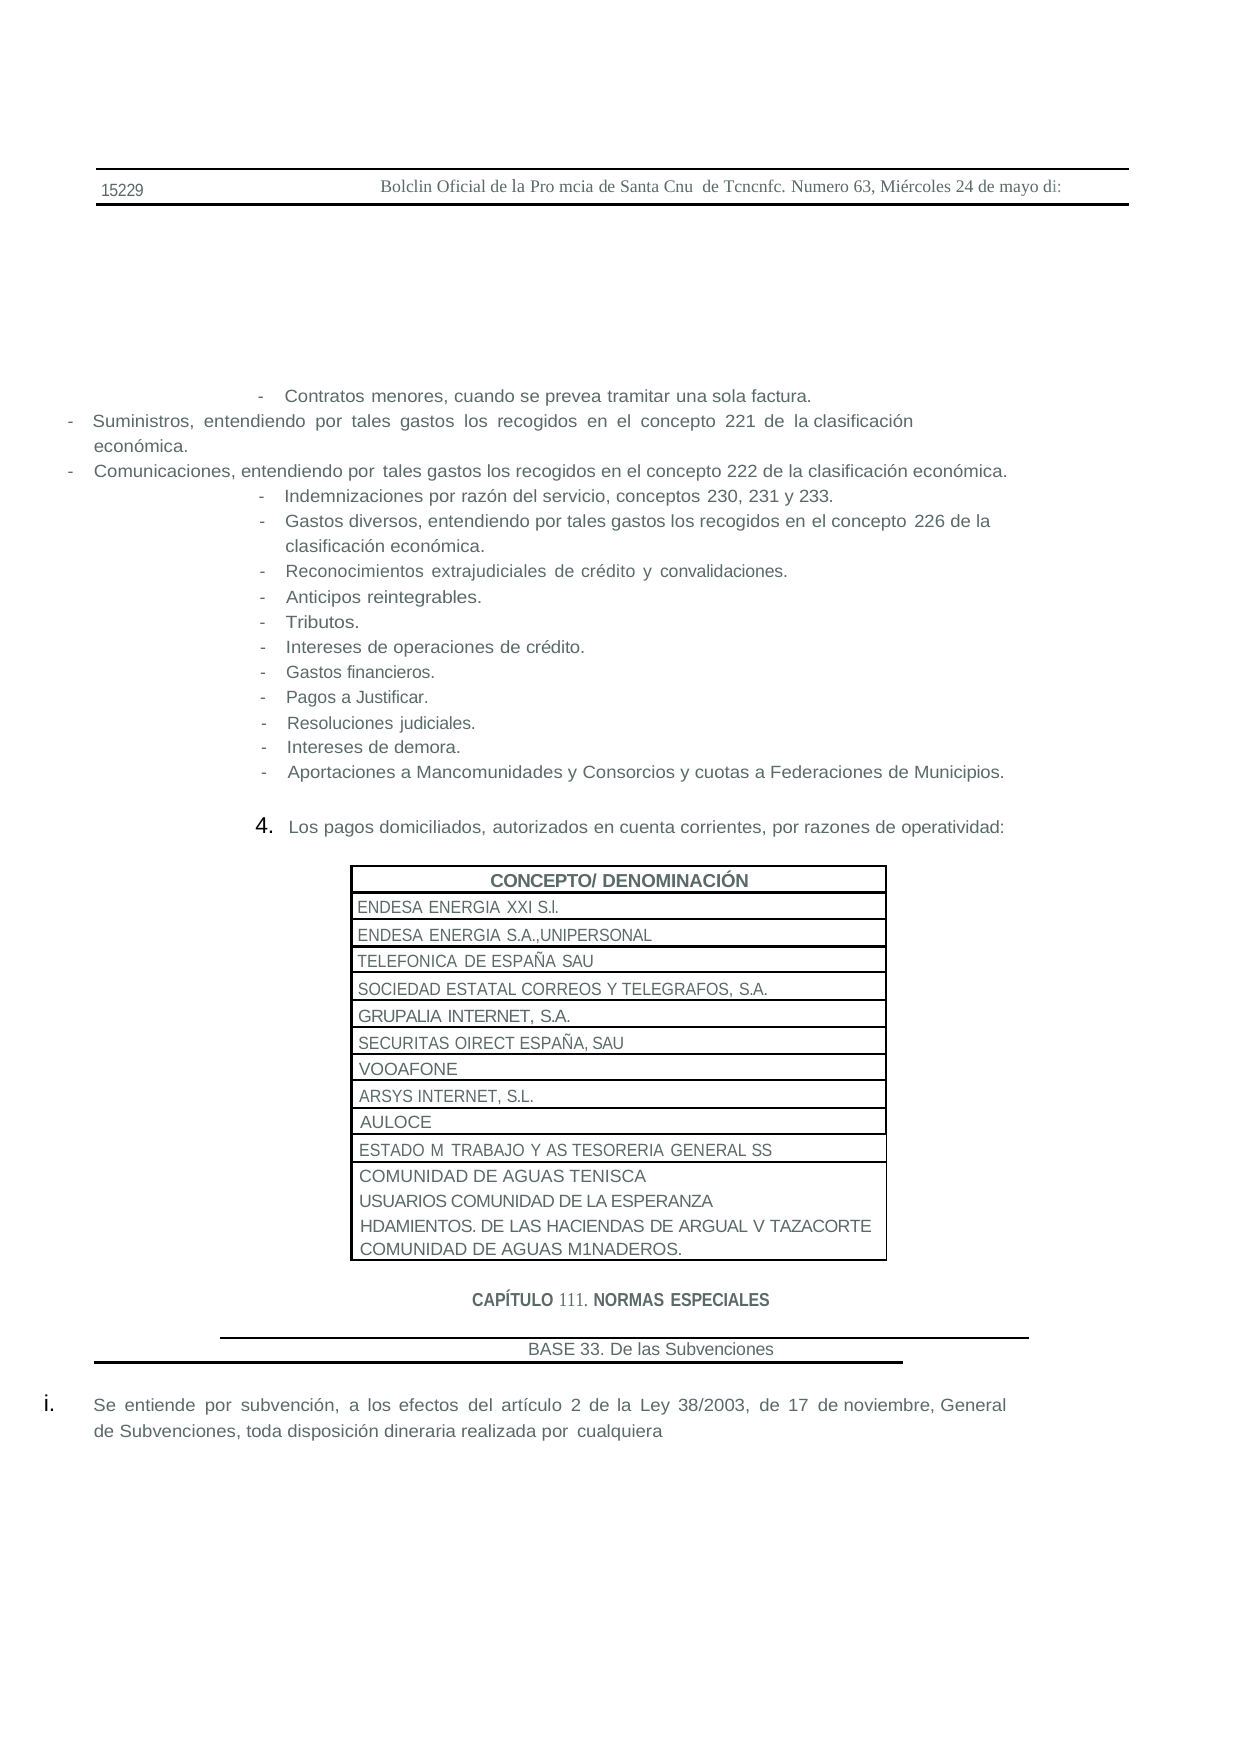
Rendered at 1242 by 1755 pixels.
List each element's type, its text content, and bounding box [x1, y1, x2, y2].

table_cell VOOAFONE [353, 1055, 885, 1079]
list Resoluciones judiciales. [261, 712, 1114, 733]
list Tributos. [259, 612, 1114, 632]
table_cell GRUPALIA INTERNET, S.A. [353, 1001, 885, 1026]
list Pagos a Justificar. [260, 687, 1114, 707]
table_cell ENDESA ENERGIA XXI S.l. [353, 894, 885, 917]
table_cell TELEFONICA DE ESPAÑA SAU [353, 948, 885, 971]
list Reconocimientos extrajudiciales de crédito y convalidaciones. [259, 562, 1114, 581]
table_cell ESTADO M TRABAJO Y AS TESORERIA GENERAL SS [353, 1135, 886, 1161]
table_cell COMUNIDAD DE AGUAS TENISCA USUARIOS COMUNIDAD DE LA ESPERANZA HDAMIENTOS. DE LAS HACIENDAS DE ARGUAL V TAZACORTE COMUNIDAD DE AGUAS M1NADEROS. [353, 1163, 886, 1259]
list Contratos menores, cuando se prevea tramitar una sola factura. [258, 386, 1114, 406]
list Suministros, entendiendo por tales gastos los recogidos en el concepto 221 de la clasificación económica. [67, 411, 1012, 456]
table_cell ENDESA ENERGIA S.A.,UNIPERSONAL [353, 920, 885, 945]
list Los pagos domiciliados, autorizados en cuenta corrientes, por razones de operatividad: [255, 812, 1114, 839]
table_cell AULOCE [353, 1109, 885, 1133]
list Anticipos reintegrables. [259, 586, 1114, 607]
table_header CONCEPTO/ DENOMINACIÓN [353, 867, 885, 891]
list Intereses de operaciones de crédito. [260, 637, 1114, 657]
text BASE 33. De las Subvenciones [528, 1338, 1114, 1359]
table_cell SECURITAS OIRECT ESPAÑA, SAU [353, 1028, 885, 1053]
list Aportaciones a Mancomunidades y Consorcios y cuotas a Federaciones de Municipios. [261, 762, 1114, 782]
list Gastos diversos, entendiendo por tales gastos los recogidos en el concepto 226 de la clasificación económica. [259, 511, 1012, 557]
table_cell SOCIEDAD ESTATAL CORREOS Y TELEGRAFOS, S.A. [353, 973, 885, 999]
subtitle CAPÍTULO 111. NORMAS ESPECIALES [127, 1288, 1114, 1311]
list Intereses de demora. [261, 737, 1114, 757]
list Se entiende por subvención, a los efectos del artículo 2 de la Ley 38/2003, de 17 de noviembre, General de Subvenciones, toda disposición dineraria realizada por cualquiera [44, 1390, 1017, 1441]
list Indemnizaciones por razón del servicio, conceptos 230, 231 y 233. [258, 486, 1114, 506]
list Comunicaciones, entendiendo por tales gastos los recogidos en el concepto 222 de la clasificación económica. [67, 461, 1011, 481]
table_cell ARSYS INTERNET, S.L. [353, 1081, 885, 1107]
list Gastos financieros. [260, 662, 1114, 682]
